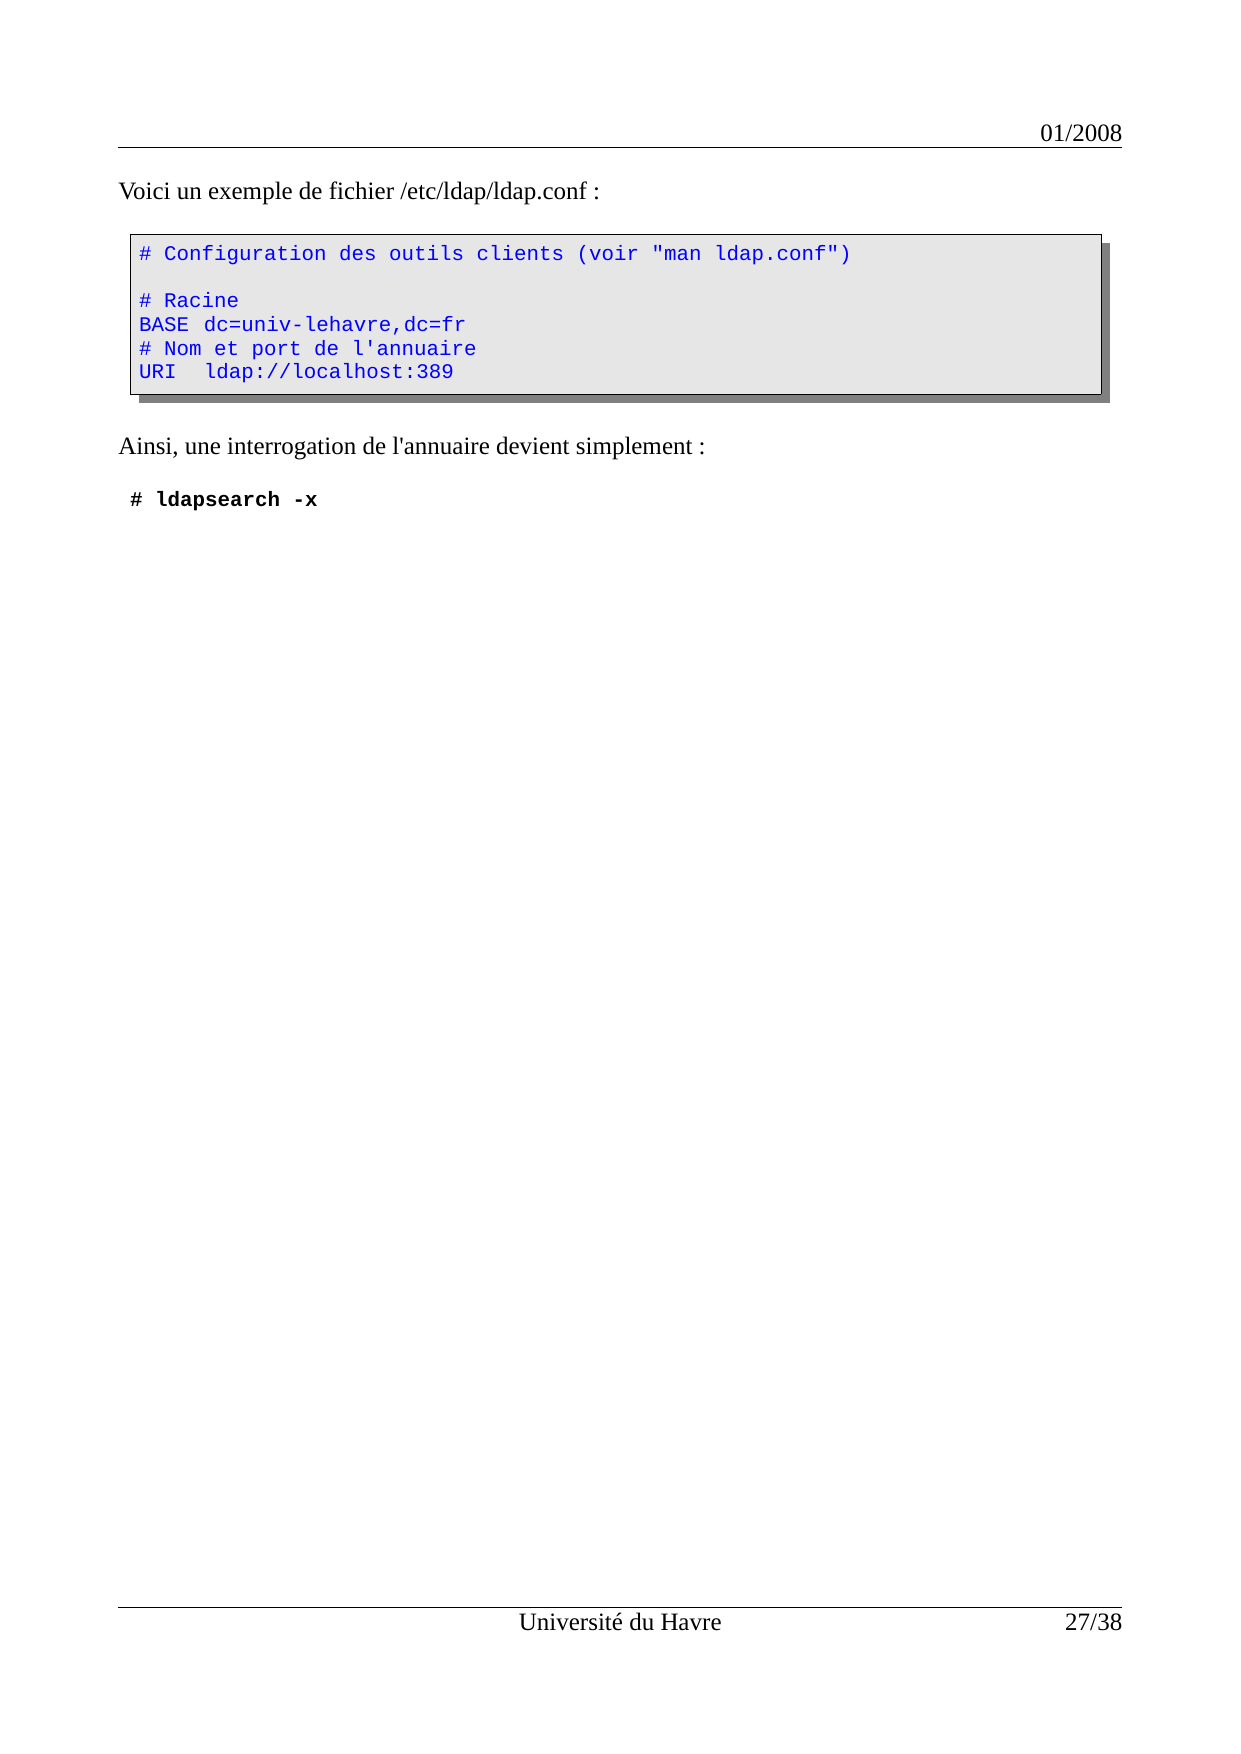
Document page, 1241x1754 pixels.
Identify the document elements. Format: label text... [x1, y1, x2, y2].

text # Configuration des outils clients (voir "man ldap.conf") [131, 235, 1101, 258]
text # ldapsearch -x [130, 489, 1122, 512]
text URI ldap://localhost:389 [131, 352, 1101, 394]
text BASE dc=univ-lehavre,dc=fr [131, 305, 1101, 328]
text # Nom et port de l'annuaire [131, 328, 1101, 352]
text Ainsi, une interrogation de l'annuaire devient simplement : [118, 431, 1122, 460]
text Voici un exemple de fichier /etc/ldap/ldap.conf : [118, 176, 1122, 205]
text # Racine [131, 281, 1101, 305]
